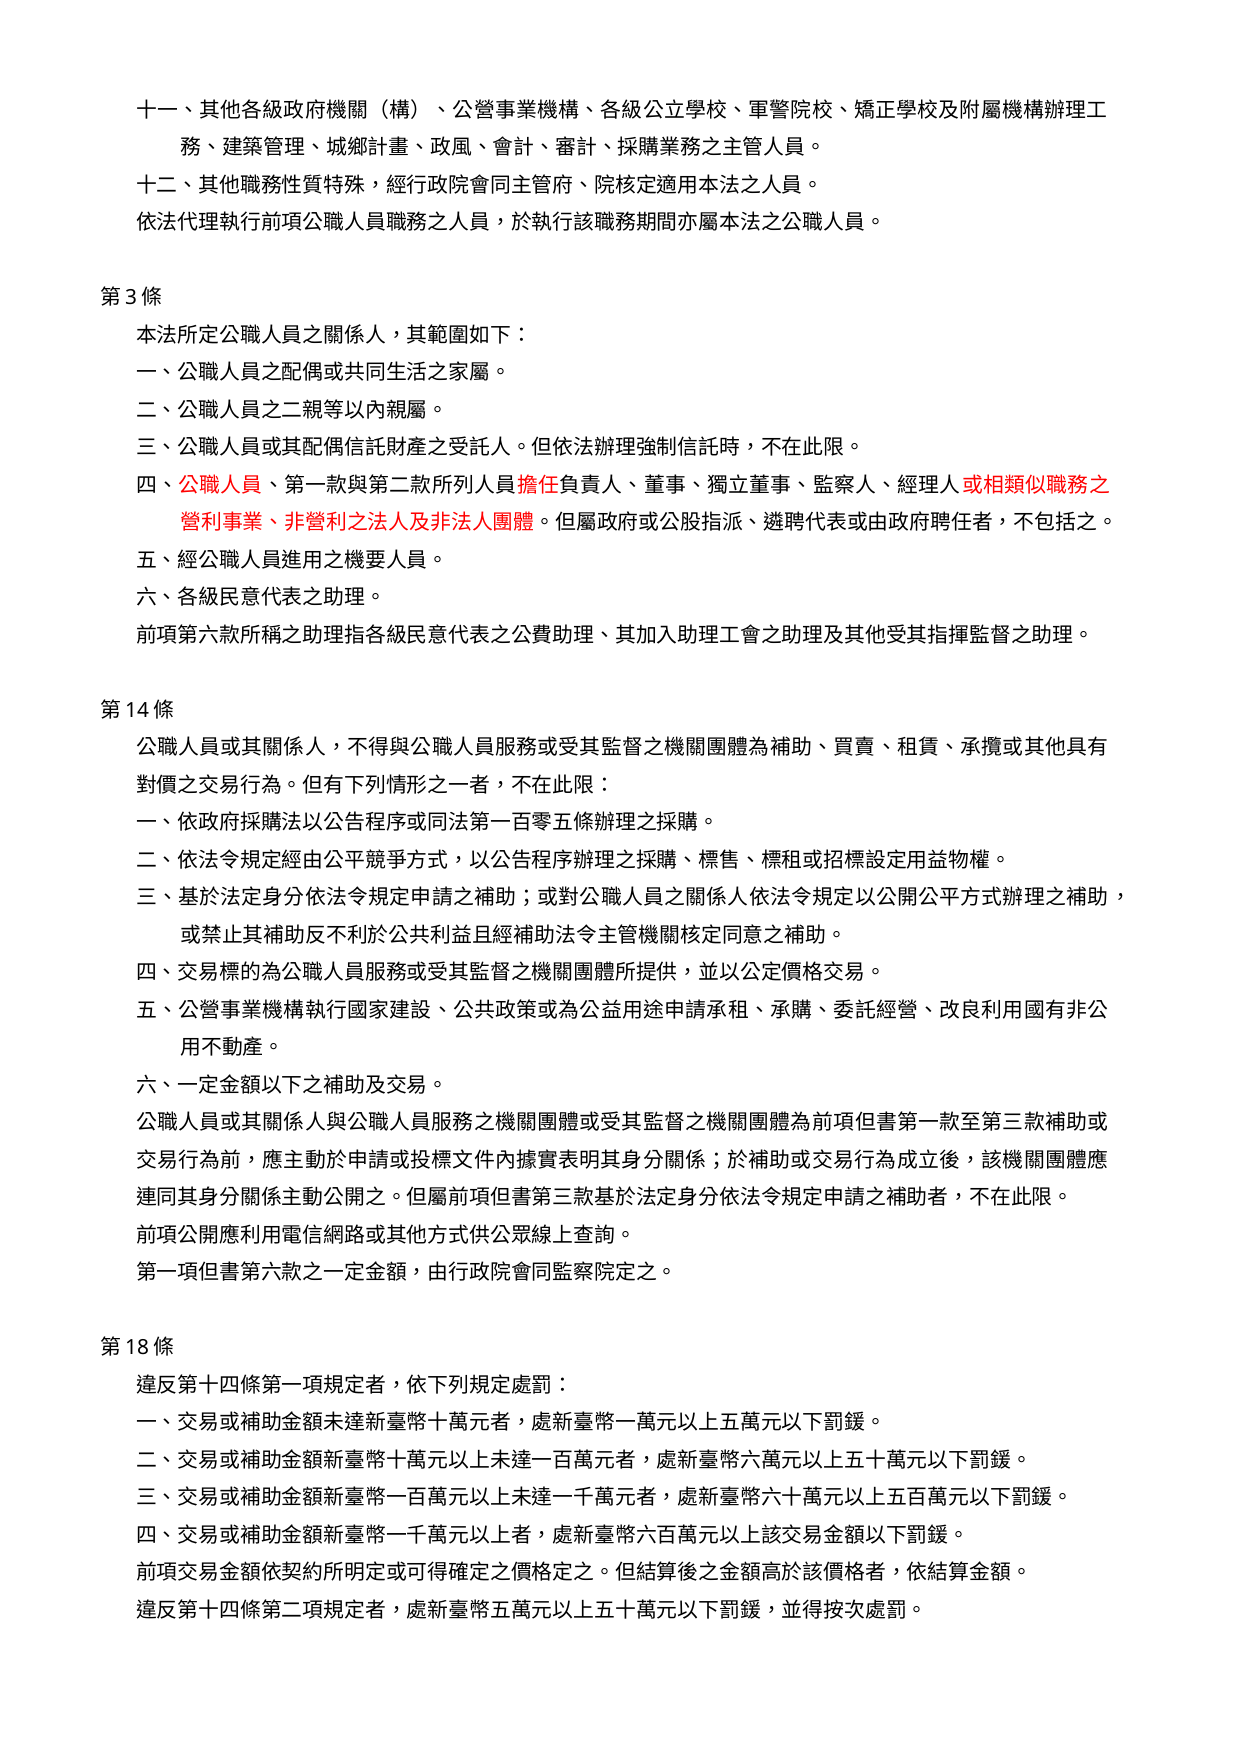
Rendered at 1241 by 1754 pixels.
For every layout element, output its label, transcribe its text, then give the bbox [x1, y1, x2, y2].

text 一、交易或補助金額未達新臺幣十萬元者，處新臺幣一萬元以上五萬元以下罰鍰。 [136, 1402, 1110, 1439]
text 五、經公職人員進用之機要人員。 [136, 539, 1110, 577]
text 三、基於法定身分依法令規定申請之補助；或對公職人員之關係人依法令規定以公開公平方式辦理之補助，或禁止其補助反不利於公共利益且經補助法令主管機關核定同意之補助。 [136, 877, 1110, 952]
text 第14條 [62, 689, 1204, 727]
text 六、各級民意代表之助理。 [136, 577, 1110, 614]
text 公職人員或其關係人與公職人員服務之機關團體或受其監督之機關團體為前項但書第一款至第三款補助或交易行為前，應主動於申請或投標文件內據實表明其身分關係；於補助或交易行為成立後，該機關團體應連同其身分關係主動公開之。但屬前項但書第三款基於法定身分依法令規定申請之補助者，不在此限。 [136, 1102, 1110, 1214]
text 三、公職人員或其配偶信託財產之受託人。但依法辦理強制信託時，不在此限。 [136, 427, 1110, 464]
text 前項第六款所稱之助理指各級民意代表之公費助理、其加入助理工會之助理及其他受其指揮監督之助理。 [136, 614, 1110, 652]
text 前項公開應利用電信網路或其他方式供公眾線上查詢。 [136, 1214, 1110, 1252]
text 前項交易金額依契約所明定或可得確定之價格定之。但結算後之金額高於該價格者，依結算金額。 [136, 1552, 1110, 1589]
text 四、公職人員、第一款與第二款所列人員擔任負責人、董事、獨立董事、監察人、經理人或相類似職務之營利事業、非營利之法人及非法人團體。但屬政府或公股指派、遴聘代表或由政府聘任者，不包括之。 [136, 464, 1110, 539]
text 三、交易或補助金額新臺幣一百萬元以上未達一千萬元者，處新臺幣六十萬元以上五百萬元以下罰鍰。 [136, 1477, 1110, 1514]
text 本法所定公職人員之關係人，其範圍如下： [136, 314, 1110, 352]
text 違反第十四條第二項規定者，處新臺幣五萬元以上五十萬元以下罰鍰，並得按次處罰。 [136, 1589, 1110, 1627]
text 五、公營事業機構執行國家建設、公共政策或為公益用途申請承租、承購、委託經營、改良利用國有非公用不動產。 [136, 989, 1110, 1064]
text 二、公職人員之二親等以內親屬。 [136, 389, 1110, 427]
text 十一、其他各級政府機關（構）、公營事業機構、各級公立學校、軍警院校、矯正學校及附屬機構辦理工務、建築管理、城鄉計畫、政風、會計、審計、採購業務之主管人員。 [136, 89, 1110, 164]
text 二、依法令規定經由公平競爭方式，以公告程序辦理之採購、標售、標租或招標設定用益物權。 [136, 839, 1110, 877]
text 六、一定金額以下之補助及交易。 [136, 1064, 1110, 1102]
text 違反第十四條第一項規定者，依下列規定處罰： [136, 1364, 1110, 1402]
text 第3條 [62, 277, 1204, 314]
text 第18條 [62, 1327, 1204, 1364]
text 一、依政府採購法以公告程序或同法第一百零五條辦理之採購。 [136, 802, 1110, 839]
text 十二、其他職務性質特殊，經行政院會同主管府、院核定適用本法之人員。 [136, 164, 1110, 202]
text 一、公職人員之配偶或共同生活之家屬。 [136, 352, 1110, 389]
text 二、交易或補助金額新臺幣十萬元以上未達一百萬元者，處新臺幣六萬元以上五十萬元以下罰鍰。 [136, 1439, 1110, 1477]
text 四、交易標的為公職人員服務或受其監督之機關團體所提供，並以公定價格交易。 [136, 952, 1110, 989]
text 四、交易或補助金額新臺幣一千萬元以上者，處新臺幣六百萬元以上該交易金額以下罰鍰。 [136, 1514, 1110, 1552]
text 依法代理執行前項公職人員職務之人員，於執行該職務期間亦屬本法之公職人員。 [136, 202, 1110, 239]
text 公職人員或其關係人，不得與公職人員服務或受其監督之機關團體為補助、買賣、租賃、承攬或其他具有對價之交易行為。但有下列情形之一者，不在此限： [136, 727, 1110, 802]
text 第一項但書第六款之一定金額，由行政院會同監察院定之。 [136, 1252, 1110, 1289]
